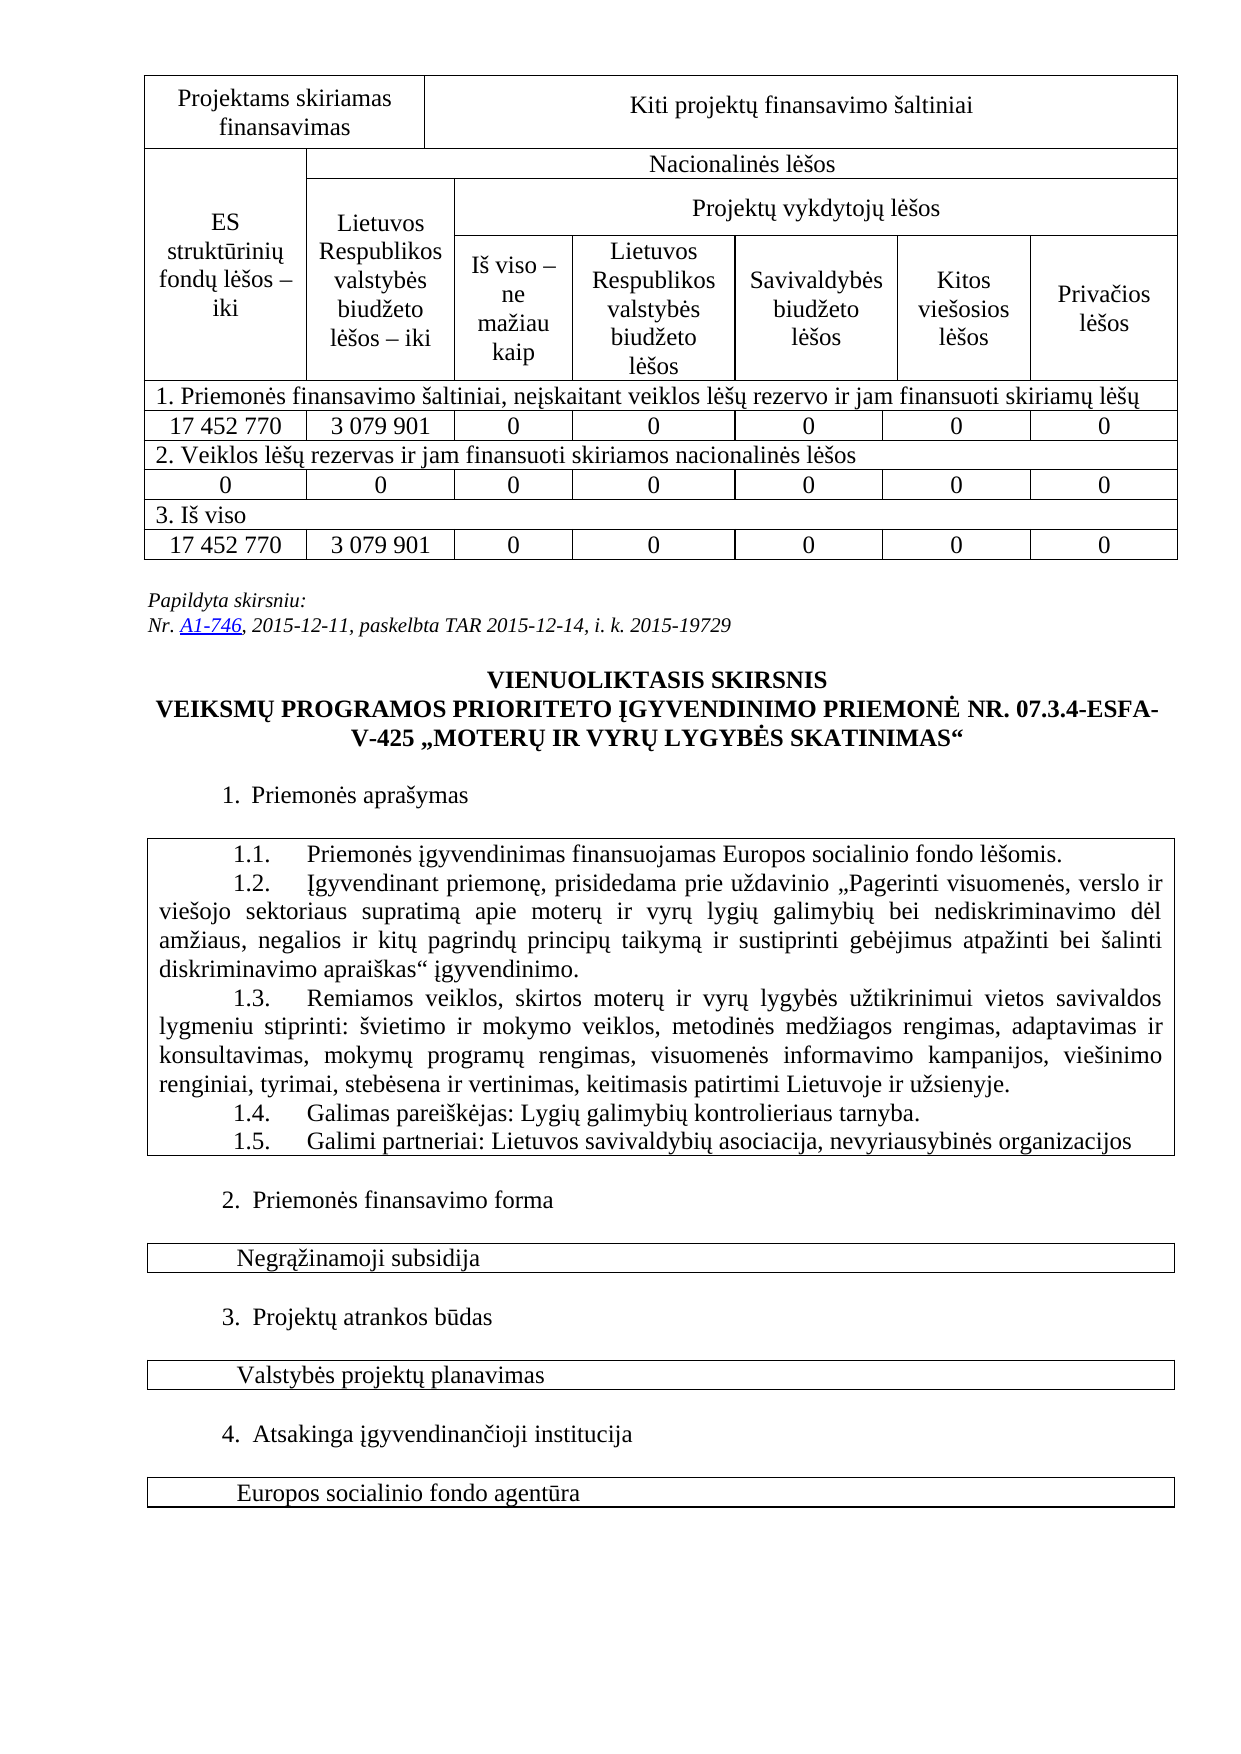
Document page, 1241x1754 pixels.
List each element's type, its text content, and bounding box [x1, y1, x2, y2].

table_cell 0 [736, 411, 882, 439]
table_cell 3. Iš viso [145, 500, 1177, 529]
table_cell ES struktūrinių fondų lėšos – iki [145, 149, 306, 380]
table_cell 0 [455, 411, 572, 439]
table_header Kiti projektų finansavimo šaltiniai [425, 76, 1177, 148]
table_cell Savivaldybės biudžeto lėšos [736, 236, 897, 380]
text 4. Atsakinga įgyvendinančioji institucija [222, 1419, 1167, 1448]
text VIENUOLIKTASIS SKIRSNIS [148, 665, 1167, 694]
text 3. Projektų atrankos būdas [222, 1302, 1167, 1331]
table_cell 0 [307, 470, 454, 499]
table_cell 0 [145, 470, 306, 499]
table_cell Nacionalinės lėšos [307, 149, 1177, 178]
table_cell 0 [736, 530, 882, 559]
table_cell 0 [573, 411, 734, 439]
table_cell 0 [455, 470, 572, 499]
table_cell 3 079 901 [307, 530, 454, 559]
table_cell 0 [455, 530, 572, 559]
table_cell 0 [736, 470, 882, 499]
text Nr. A1-746, 2015-12-11, paskelbta TAR 2015-12-14, i. k. 2015-19729 [148, 612, 1167, 637]
text 1. Priemonės aprašymas [222, 780, 1167, 809]
text Papildyta skirsniu: [148, 588, 1167, 612]
table_cell 17 452 770 [145, 530, 306, 559]
table_cell 0 [883, 530, 1030, 559]
table_cell Kitos viešosios lėšos [898, 236, 1030, 380]
table_cell Projektų vykdytojų lėšos [455, 179, 1177, 235]
table_cell Lietuvos Respublikos valstybės biudžeto lėšos – iki [307, 179, 454, 380]
table_header 1.1. Priemonės įgyvendinimas finansuojamas Europos socialinio fondo lėšomis. 1.2. Įgyvendinant priemonę, prisidedama prie uždavinio „Pagerinti visuomenės, verslo ir viešojo sektoriaus supratimą apie moterų ir vyrų lygių galimybių bei nediskriminavimo dėl amžiaus, negalios ir kitų pagrindų principų taikymą ir sustiprinti gebėjimus atpažinti bei šalinti diskriminavimo apraiškas“ įgyvendinimo. 1.3. Remiamos veiklos, skirtos moterų ir vyrų lygybės užtikrinimui vietos savivaldos lygmeniu stiprinti: švietimo ir mokymo veiklos, metodinės medžiagos rengimas, adaptavimas ir konsultavimas, mokymų programų rengimas, visuomenės informavimo kampanijos, viešinimo renginiai, tyrimai, stebėsena ir vertinimas, keitimasis patirtimi Lietuvoje ir užsienyje. 1.4. Galimas pareiškėjas: Lygių galimybių kontrolieriaus tarnyba. 1.5. Galimi partneriai: Lietuvos savivaldybių asociacija, nevyriausybinės organizacijos [148, 839, 1174, 1155]
table_cell 3 079 901 [307, 411, 454, 439]
text VEIKSMŲ PROGRAMOS PRIORITETO ĮGYVENDINIMO PRIEMONĖ NR. 07.3.4-ESFA-V-425 „MOTERŲ IR VYRŲ LYGYBĖS SKATINIMAS“ [148, 694, 1167, 752]
table_cell Iš viso – ne mažiau kaip [455, 236, 572, 380]
table_header Negrąžinamoji subsidija [148, 1244, 1174, 1272]
table_cell 2. Veiklos lėšų rezervas ir jam finansuoti skiriamos nacionalinės lėšos [145, 441, 1177, 469]
table_header Europos socialinio fondo agentūra [148, 1478, 1174, 1506]
table_cell 0 [883, 411, 1030, 439]
table_header Projektams skiriamas finansavimas [145, 76, 424, 148]
table_cell 1. Priemonės finansavimo šaltiniai, neįskaitant veiklos lėšų rezervo ir jam finansuoti skiriamų lėšų [145, 381, 1177, 410]
table_cell 0 [1031, 530, 1177, 559]
table_cell Privačios lėšos [1031, 236, 1177, 380]
table_cell Lietuvos Respublikos valstybės biudžeto lėšos [573, 236, 734, 380]
table_cell 17 452 770 [145, 411, 306, 439]
table_cell 0 [883, 470, 1030, 499]
table_cell 0 [1031, 470, 1177, 499]
text 2. Priemonės finansavimo forma [222, 1185, 1167, 1214]
table_cell 0 [1031, 411, 1177, 439]
table_header Valstybės projektų planavimas [148, 1361, 1174, 1389]
table_cell 0 [573, 470, 734, 499]
table_cell 0 [573, 530, 734, 559]
